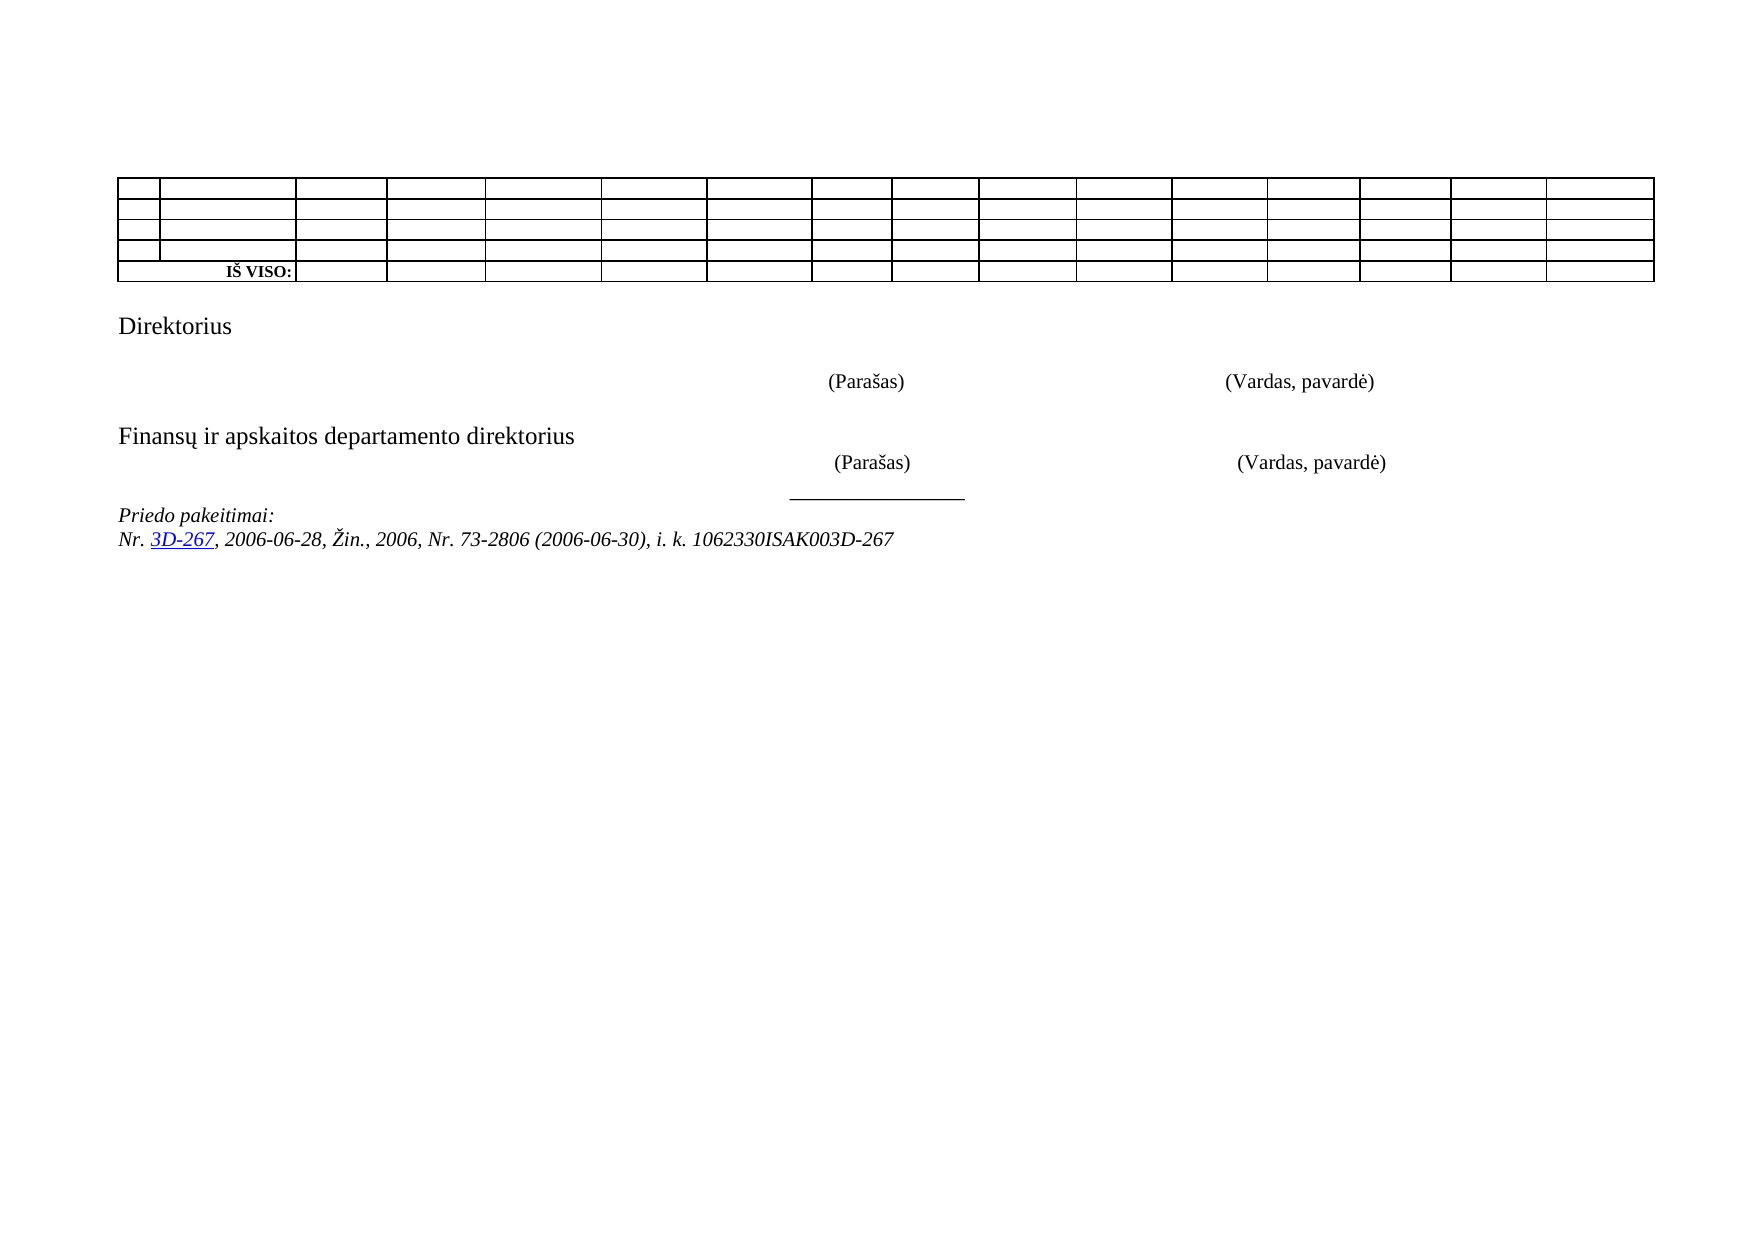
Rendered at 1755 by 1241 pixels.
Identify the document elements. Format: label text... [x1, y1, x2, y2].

table_cell [1268, 200, 1359, 219]
table_cell [297, 220, 386, 239]
table_cell [980, 220, 1076, 239]
table_cell [1077, 220, 1171, 239]
table_cell [980, 200, 1076, 219]
table_cell [161, 220, 295, 239]
table_cell [1547, 241, 1653, 260]
table_cell [486, 241, 601, 260]
table_cell [980, 179, 1076, 198]
table_cell [1361, 200, 1450, 219]
text (Parašas) (Vardas, pavardė) [118, 450, 1636, 474]
table_cell [119, 179, 159, 198]
table_cell [486, 200, 601, 219]
text Nr. 3D-267, 2006-06-28, Žin., 2006, Nr. 73-2806 (2006-06-30), i. k. 1062330ISAK003D-267 [118, 527, 1636, 551]
table_cell [119, 200, 159, 219]
table_cell [161, 200, 295, 219]
table_cell [1547, 200, 1653, 219]
table_cell [980, 241, 1076, 260]
table_cell [486, 220, 601, 239]
table_cell [1547, 262, 1653, 281]
table_cell [119, 241, 159, 260]
table_cell [813, 241, 891, 260]
table_cell [119, 220, 159, 239]
text Finansų ir apskaitos departamento direktorius [118, 421, 1636, 450]
table_cell [1268, 262, 1359, 281]
table_cell [1173, 262, 1267, 281]
table_cell [297, 179, 386, 198]
table_cell [813, 262, 891, 281]
table_cell [813, 179, 891, 198]
table_cell [1077, 179, 1171, 198]
table_cell [708, 241, 811, 260]
table_cell [1361, 241, 1450, 260]
table_cell [1077, 262, 1171, 281]
table_cell [1361, 262, 1450, 281]
table_cell [1452, 241, 1546, 260]
text Priedo pakeitimai: [118, 503, 1636, 527]
table_cell [813, 220, 891, 239]
table_cell [893, 262, 978, 281]
table_cell [602, 179, 706, 198]
table_cell [486, 262, 601, 281]
table_cell [893, 220, 978, 239]
table_cell [388, 179, 485, 198]
table_cell [1268, 220, 1359, 239]
text (Parašas) (Vardas, pavardė) [118, 369, 1636, 393]
table_cell [161, 179, 295, 198]
table_cell [1452, 220, 1546, 239]
table_cell [602, 262, 706, 281]
table_cell [1361, 179, 1450, 198]
table_cell [1173, 179, 1267, 198]
table_cell [297, 241, 386, 260]
table_cell [602, 200, 706, 219]
table_cell [486, 179, 601, 198]
table_cell [1547, 179, 1653, 198]
table_cell [1452, 179, 1546, 198]
table_cell [602, 220, 706, 239]
table_cell [602, 241, 706, 260]
table_cell [980, 262, 1076, 281]
table_cell [708, 179, 811, 198]
table_cell [1077, 241, 1171, 260]
table_cell [297, 262, 386, 281]
table_cell [708, 262, 811, 281]
table_cell [1173, 200, 1267, 219]
text ______________ [118, 474, 1636, 503]
table_cell [1452, 200, 1546, 219]
table_cell [813, 200, 891, 219]
table_cell [1077, 200, 1171, 219]
table_cell [388, 200, 485, 219]
table_cell [388, 241, 485, 260]
table_cell [893, 241, 978, 260]
table_cell [1452, 262, 1546, 281]
text Direktorius [118, 311, 1636, 340]
table_cell [708, 200, 811, 219]
table_cell [388, 262, 485, 281]
table_cell [297, 200, 386, 219]
table_cell [161, 241, 295, 260]
table_cell [893, 200, 978, 219]
table_cell [1173, 220, 1267, 239]
table_cell [1268, 179, 1359, 198]
table_cell [388, 220, 485, 239]
table_cell [1268, 241, 1359, 260]
table_cell [893, 179, 978, 198]
table_cell [708, 220, 811, 239]
table_cell [1173, 241, 1267, 260]
table_cell IŠ VISO: [119, 262, 295, 281]
table_cell [1547, 220, 1653, 239]
table_cell [1361, 220, 1450, 239]
